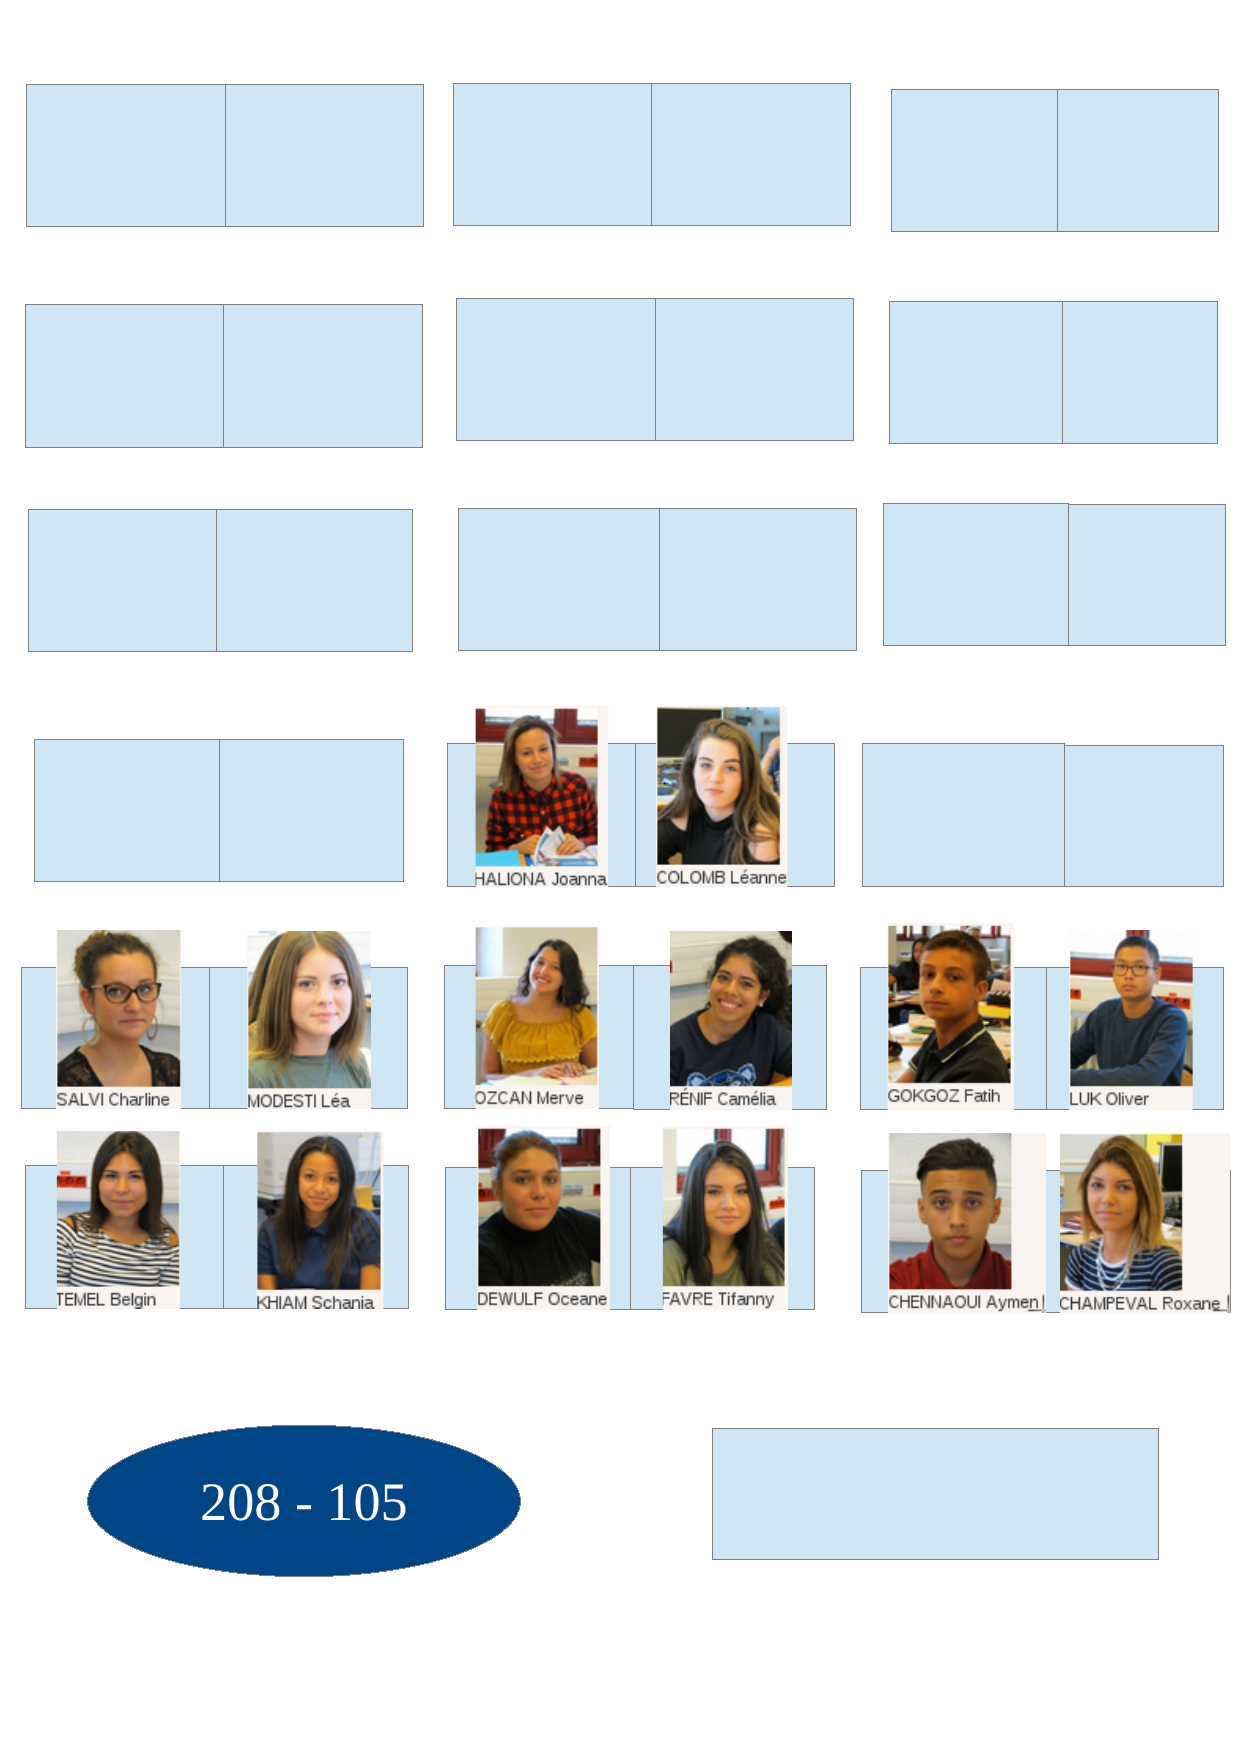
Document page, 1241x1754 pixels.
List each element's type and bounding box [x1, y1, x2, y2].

picture [1060, 1133, 1231, 1313]
picture [56, 1131, 181, 1309]
picture [475, 927, 599, 1109]
picture [256, 1131, 384, 1309]
picture [887, 923, 1014, 1110]
picture [477, 1126, 610, 1310]
picture [888, 1133, 1046, 1313]
picture [662, 1126, 788, 1310]
picture [56, 930, 182, 1109]
picture [247, 931, 371, 1109]
picture [656, 706, 788, 887]
picture [1069, 930, 1193, 1110]
picture [475, 706, 609, 887]
picture [670, 931, 792, 1110]
